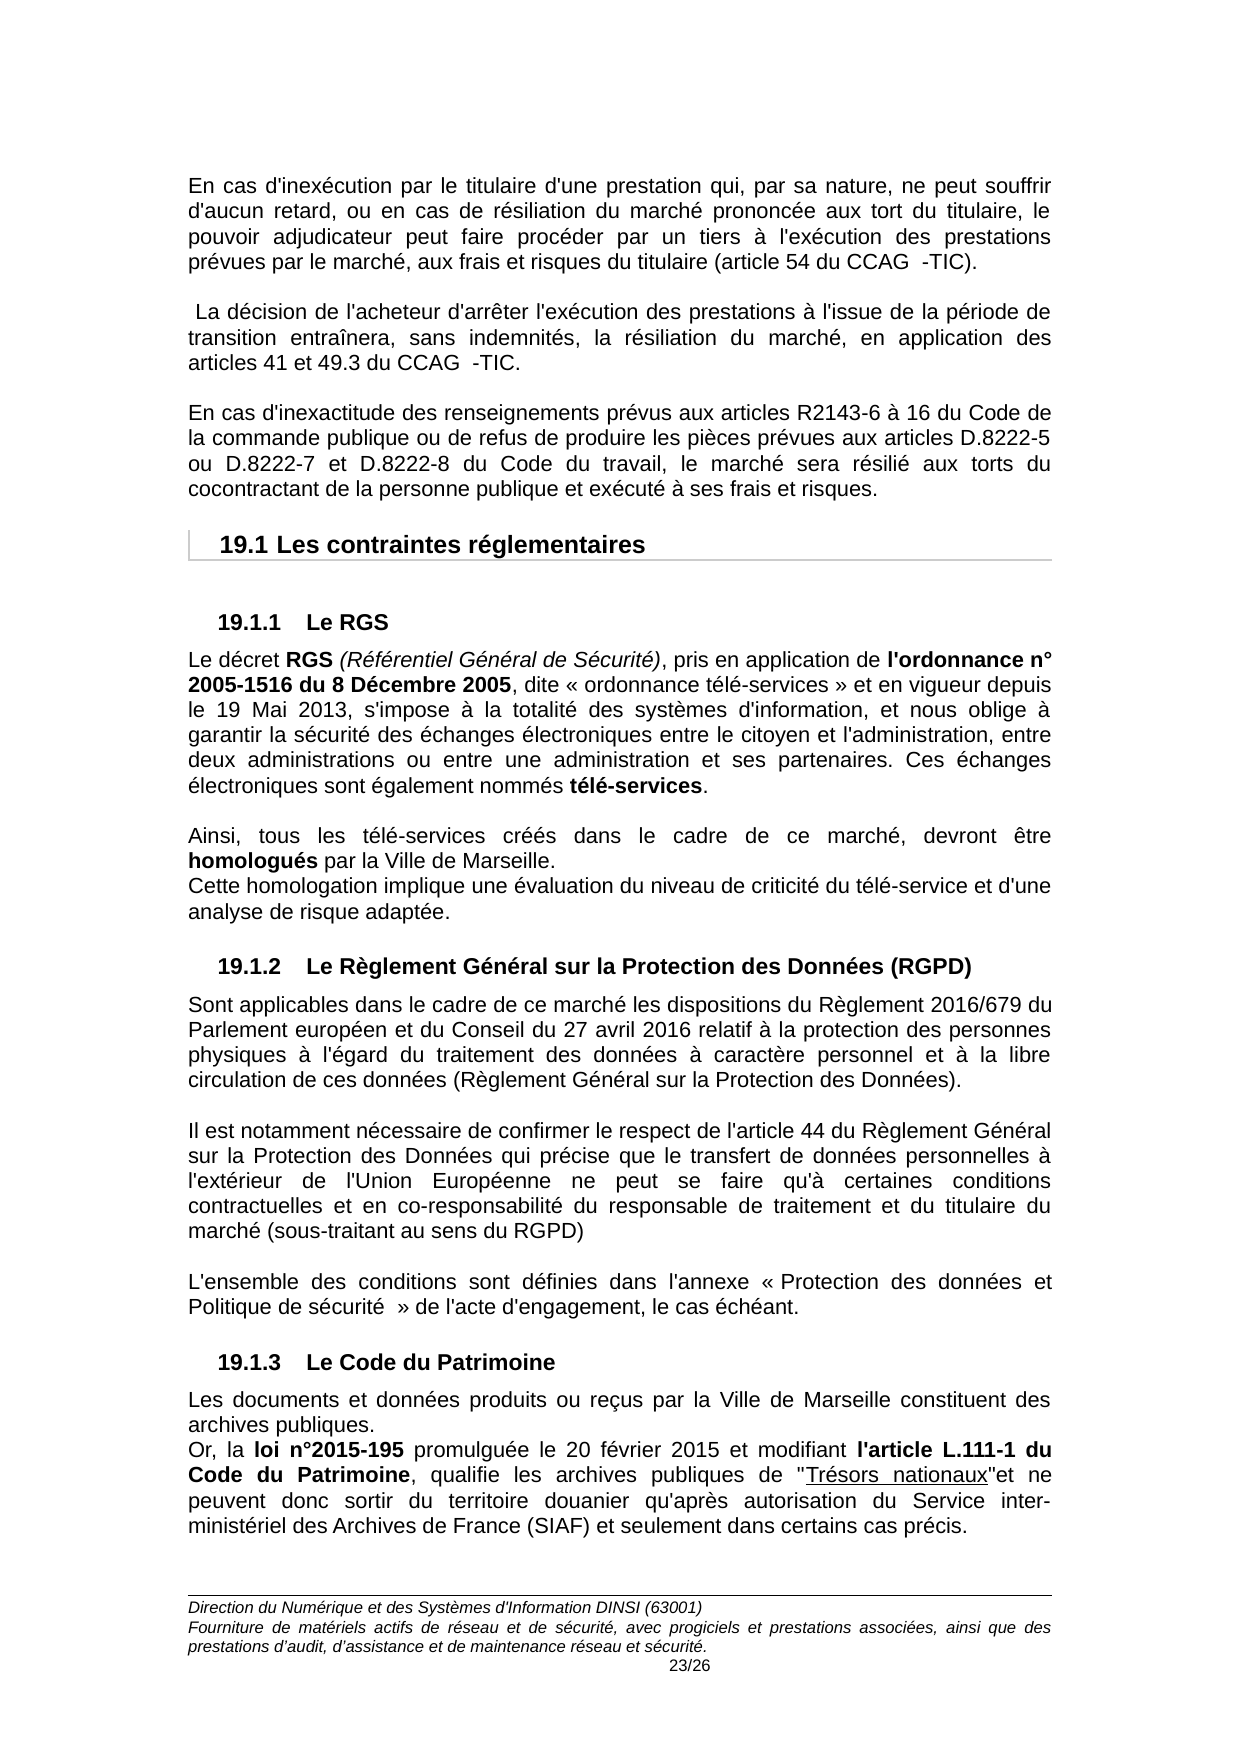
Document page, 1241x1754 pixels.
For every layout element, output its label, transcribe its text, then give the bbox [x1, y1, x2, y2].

text Le décret RGS (Référentiel Général de Sécurité), pris en application de l'ordonnance n° 2005-1516 du 8 Décembre 2005, dite « ordonnance télé-services » et en vigueur depuis le 19 Mai 2013, s'impose à la totalité des systèmes d'information, et nous oblige à garantir la sécurité des échanges électroniques entre le citoyen et l'administration, entre deux administrations ou entre une administration et ses partenaires. Ces échanges électroniques sont également nommés télé-services. [188, 647, 1052, 798]
text Sont applicables dans le cadre de ce marché les dispositions du Règlement 2016/679 du Parlement européen et du Conseil du 27 avril 2016 relatif à la protection des personnes physiques à l'égard du traitement des données à caractère personnel et à la libre circulation de ces données (Règlement Général sur la Protection des Données). [188, 991, 1052, 1092]
text La décision de l'acheteur d'arrêter l'exécution des prestations à l'issue de la période de transition entraînera, sans indemnités, la résiliation du marché, en application des articles 41 et 49.3 du CCAG -TIC. [188, 299, 1052, 375]
text Cette homologation implique une évaluation du niveau de criticité du télé-service et d'une analyse de risque adaptée. [188, 873, 1052, 924]
text Or, la loi n°2015-195 promulguée le 20 février 2015 et modifiant l'article L.111-1 du Code du Patrimoine, qualifie les archives publiques de "Trésors nationaux"et ne peuvent donc sortir du territoire douanier qu'après autorisation du Service inter-ministériel des Archives de France (SIAF) et seulement dans certains cas précis. [188, 1437, 1052, 1538]
subtitle Les contraintes réglementaires [190, 530, 1052, 559]
subtitle Le Règlement Général sur la Protection des Données (RGPD) [188, 953, 1052, 980]
text Ainsi, tous les télé-services créés dans le cadre de ce marché, devront être homologués par la Ville de Marseille. [188, 823, 1052, 873]
text En cas d'inexécution par le titulaire d'une prestation qui, par sa nature, ne peut souffrir d'aucun retard, ou en cas de résiliation du marché prononcée aux tort du titulaire, le pouvoir adjudicateur peut faire procéder par un tiers à l'exécution des prestations prévues par le marché, aux frais et risques du titulaire (article 54 du CCAG -TIC). [188, 173, 1052, 274]
text L'ensemble des conditions sont définies dans l'annexe « Protection des données et Politique de sécurité » de l'acte d'engagement, le cas échéant. [188, 1269, 1052, 1319]
text En cas d'inexactitude des renseignements prévus aux articles R2143-6 à 16 du Code de la commande publique ou de refus de produire les pièces prévues aux articles D.8222-5 ou D.8222-7 et D.8222-8 du Code du travail, le marché sera résilié aux torts du cocontractant de la personne publique et exécuté à ses frais et risques. [188, 400, 1052, 501]
text Il est notamment nécessaire de confirmer le respect de l'article 44 du Règlement Général sur la Protection des Données qui précise que le transfert de données personnelles à l'extérieur de l'Union Européenne ne peut se faire qu'à certaines conditions contractuelles et en co-responsabilité du responsable de traitement et du titulaire du marché (sous-traitant au sens du RGPD) [188, 1117, 1052, 1243]
subtitle Le RGS [188, 608, 1052, 635]
text Les documents et données produits ou reçus par la Ville de Marseille constituent des archives publiques. [188, 1387, 1052, 1437]
subtitle Le Code du Patrimoine [188, 1349, 1052, 1375]
